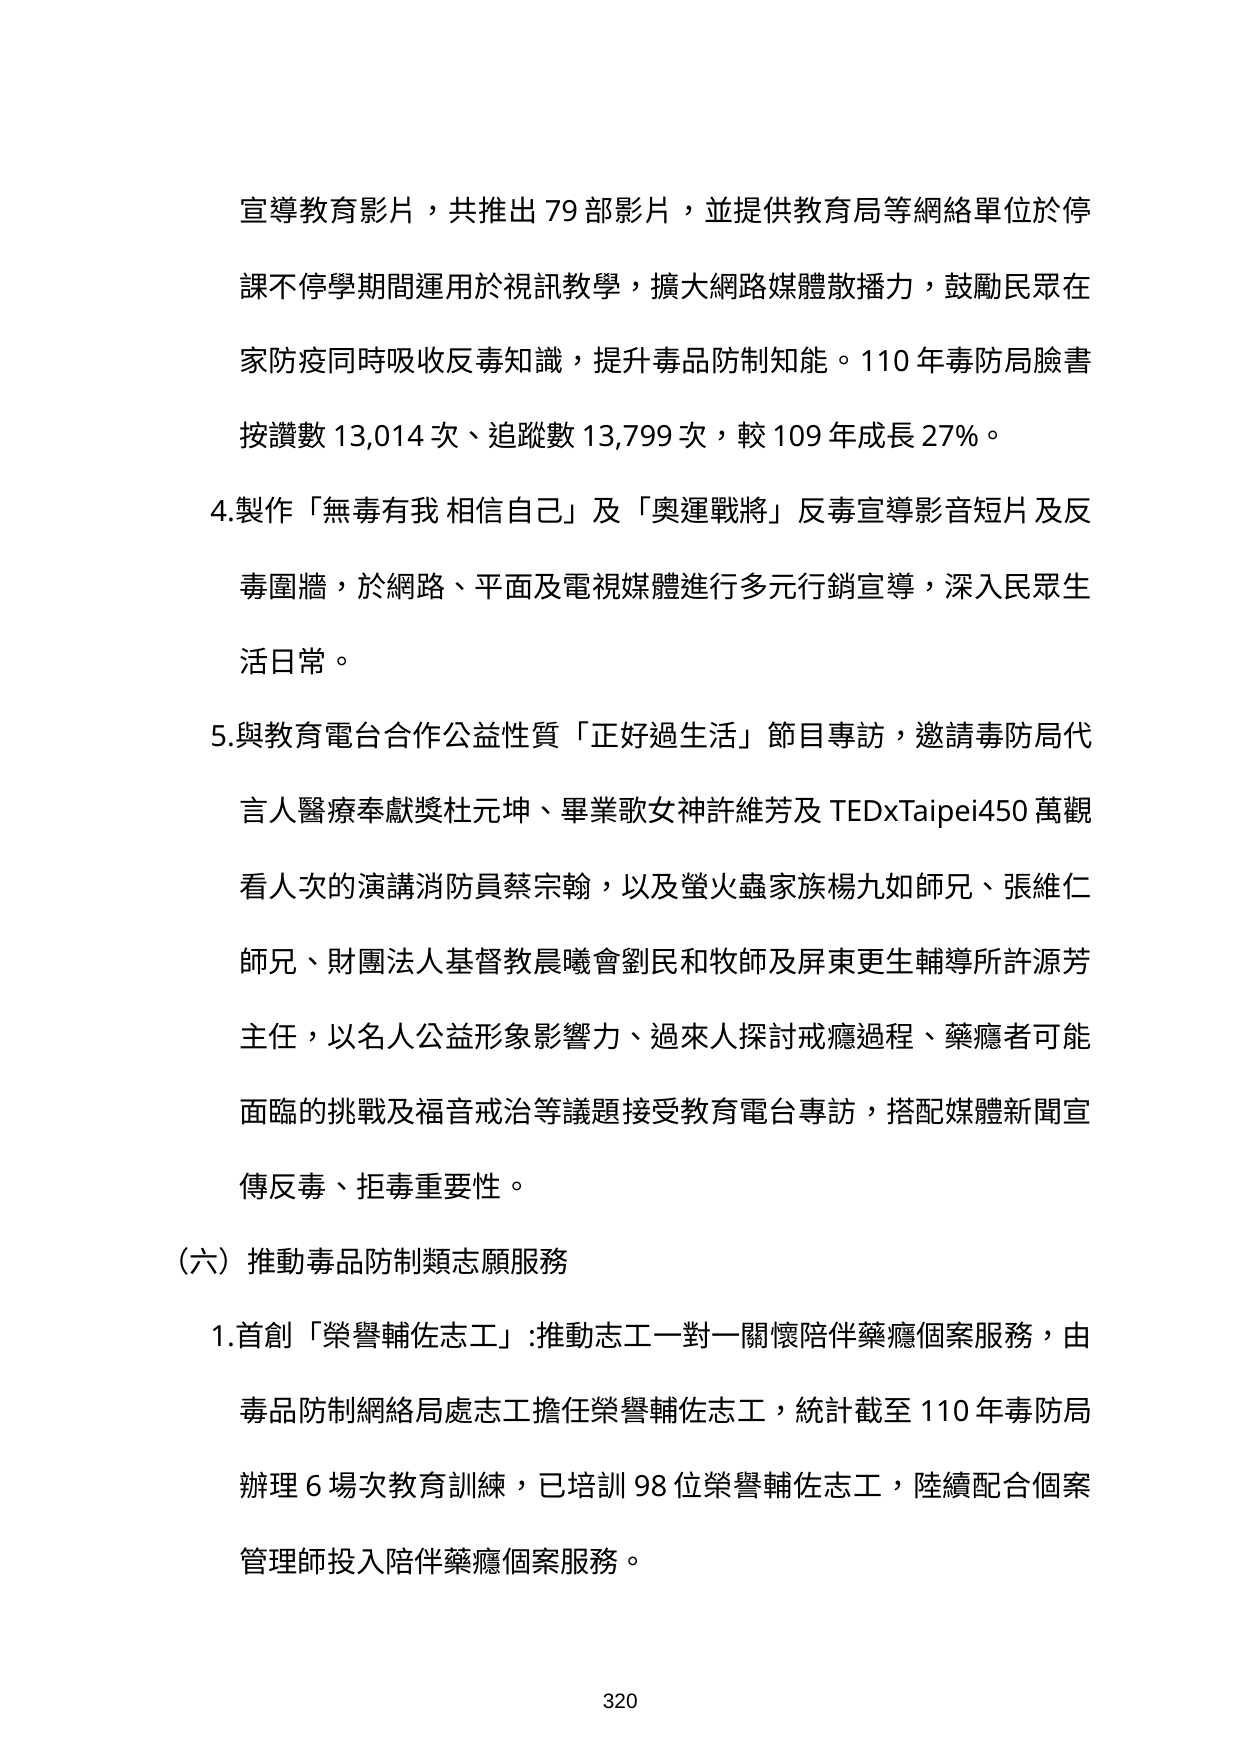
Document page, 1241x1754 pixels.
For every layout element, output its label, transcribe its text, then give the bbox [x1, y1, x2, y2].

text 5.與教育電台合作公益性質「正好過生活」節目專訪，邀請毒防局代言人醫療奉獻獎杜元坤、畢業歌女神許維芳及TEDxTaipei450萬觀看人次的演講消防員蔡宗翰，以及螢火蟲家族楊九如師兄、張維仁師兄、財團法人基督教晨曦會劉民和牧師及屏東更生輔導所許源芳主任，以名人公益形象影響力、過來人探討戒癮過程、藥癮者可能面臨的挑戰及福音戒治等議題接受教育電台專訪，搭配媒體新聞宣傳反毒、拒毒重要性。 [210, 689, 1092, 1214]
text 3.搭配相關活動製作圖卡、影片等發佈於自媒體平台(如臉書、YouTube、IG)，且不定期發布相關活動資訊、毒防新知等相關知能及訊息。防疫升級期間，推出「Online防疫Together防毒線上看」系列影片，於毒防局臉書、IG、YouTube等自媒體播放童畫故事動畫、藥癮更生人經驗分享及專業藥師、醫師等毒品防制線上宣導教育影片，共推出79部影片，並提供教育局等網絡單位於停課不停學期間運用於視訊教學，擴大網路媒體散播力，鼓勵民眾在家防疫同時吸收反毒知識，提升毒品防制知能。110年毒防局臉書按讚數13,014次、追蹤數13,799次，較109年成長27%。 [210, 164, 1092, 464]
text （六）推動毒品防制類志願服務 [160, 1214, 1092, 1289]
text 4.製作「無毒有我 相信自己」及「奧運戰將」反毒宣導影音短片及反毒圍牆，於網路、平面及電視媒體進行多元行銷宣導，深入民眾生活日常。 [210, 464, 1092, 689]
text 1.首創「榮譽輔佐志工」:推動志工一對一關懷陪伴藥癮個案服務，由毒品防制網絡局處志工擔任榮譽輔佐志工，統計截至110年毒防局辦理6場次教育訓練，已培訓98位榮譽輔佐志工，陸續配合個案管理師投入陪伴藥癮個案服務。 [210, 1289, 1092, 1589]
